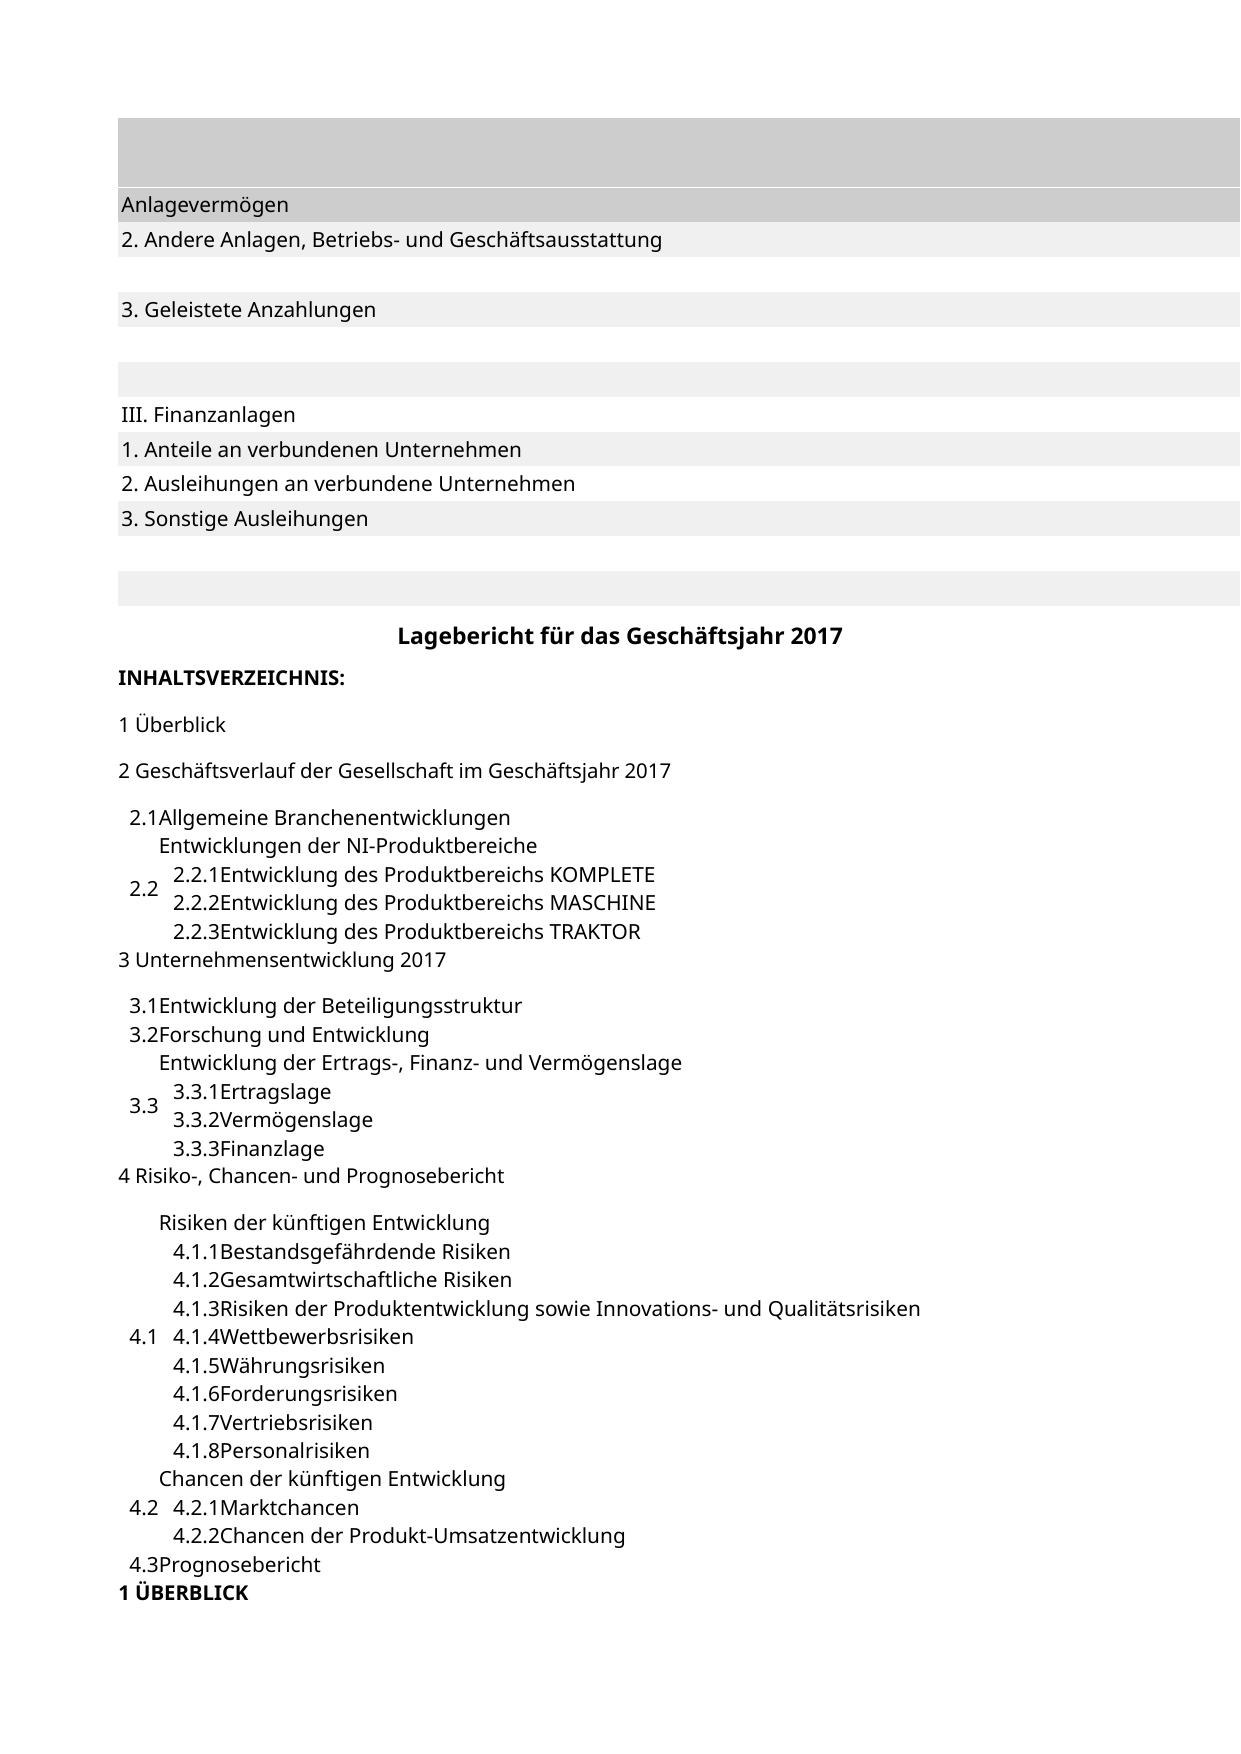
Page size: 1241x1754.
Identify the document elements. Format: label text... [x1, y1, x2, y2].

table_cell 2. Ausleihungen an verbundene Unternehmen [118, 466, 1240, 501]
table_header Risiken der künftigen Entwicklung [159, 1209, 989, 1464]
table_header Ertragslage [220, 1077, 390, 1105]
table_cell Chancen der Produkt-Umsatzentwicklung [220, 1521, 661, 1550]
subtitle Lagebericht für das Geschäftsjahr 2017 [118, 620, 1122, 651]
table_cell Forderungsrisiken [220, 1379, 981, 1408]
table_cell Prognosebericht [159, 1550, 989, 1578]
table_cell 3.3.2 [159, 1105, 219, 1134]
table_cell Anlagevermögen [118, 188, 1240, 222]
table_cell Wettbewerbsrisiken [220, 1322, 981, 1351]
table_cell 4.3 [118, 1550, 158, 1578]
table_cell 3.3 [118, 1049, 158, 1162]
table_cell [118, 153, 1240, 187]
text INHALTSVERZEICHNIS: [118, 664, 1122, 692]
table_cell 4.2.2 [159, 1521, 219, 1550]
table_cell 1. Anteile an verbundenen Unternehmen [118, 432, 1240, 466]
text 4 Risiko-, Chancen- und Prognosebericht [118, 1162, 1122, 1190]
table_header 2.1 [118, 803, 158, 831]
table_cell 4.1.2 [159, 1265, 219, 1294]
text 2 Geschäftsverlauf der Gesellschaft im Geschäftsjahr 2017 [118, 757, 1122, 784]
text 1 ÜBERBLICK [118, 1578, 1122, 1606]
table_header Bestandsgefährdende Risiken [220, 1237, 981, 1265]
table_cell Entwicklung des Produktbereichs MASCHINE [220, 888, 695, 917]
table_cell Währungsrisiken [220, 1351, 981, 1379]
table_cell [118, 257, 1240, 292]
table_cell Finanzlage [220, 1134, 390, 1162]
table_cell [118, 536, 1240, 571]
table_cell Entwicklung der Ertrags-, Finanz- und Vermögenslage [159, 1049, 733, 1162]
table_header 3.3.1 [159, 1077, 219, 1105]
table_cell Personalrisiken [220, 1436, 981, 1464]
table_cell 2.2.2 [159, 888, 219, 917]
table_cell 4.1.3 [159, 1294, 219, 1322]
table_cell 3.2 [118, 1020, 158, 1048]
table_cell 3. Sonstige Ausleihungen [118, 501, 1240, 536]
table_cell 3.3.3 [159, 1134, 219, 1162]
table_cell 2. Andere Anlagen, Betriebs- und Geschäftsausstattung [118, 222, 1240, 257]
table_cell Entwicklung des Produktbereichs TRAKTOR [220, 917, 695, 945]
table_header 4.1 [118, 1209, 158, 1464]
table_header 2.2.1 [159, 860, 219, 888]
text 3 Unternehmensentwicklung 2017 [118, 945, 1122, 973]
table_cell 4.1.5 [159, 1351, 219, 1379]
table_cell Gesamtwirtschaftliche Risiken [220, 1265, 981, 1294]
table_cell Risiken der Produktentwicklung sowie Innovations- und Qualitätsrisiken [220, 1294, 981, 1322]
table_cell Vertriebsrisiken [220, 1408, 981, 1436]
table_header Entwicklung der Beteiligungsstruktur [159, 992, 733, 1020]
table_cell Chancen der künftigen Entwicklung [159, 1465, 989, 1550]
table_cell Entwicklungen der NI-Produktbereiche [159, 831, 703, 945]
table_cell 4.1.6 [159, 1379, 219, 1408]
text 1 Überblick [118, 710, 1122, 738]
table_cell [118, 327, 1240, 362]
table_cell Vermögenslage [220, 1105, 390, 1134]
table_cell 4.1.7 [159, 1408, 219, 1436]
table_cell 2.2 [118, 831, 158, 945]
table_cell III. Finanzanlagen [118, 397, 1240, 432]
table_cell 3. Geleistete Anzahlungen [118, 292, 1240, 327]
table_header 4.2.1 [159, 1493, 219, 1521]
table_cell [118, 362, 1240, 397]
table_cell 2.2.3 [159, 917, 219, 945]
table_cell 4.2 [118, 1465, 158, 1550]
table_cell Forschung und Entwicklung [159, 1020, 733, 1048]
table_cell 4.1.4 [159, 1322, 219, 1351]
table_header Allgemeine Branchenentwicklungen [159, 803, 703, 831]
table_header [118, 118, 1240, 153]
table_header 4.1.1 [159, 1237, 219, 1265]
table_cell [118, 571, 1240, 606]
table_header Entwicklung des Produktbereichs KOMPLETE [220, 860, 695, 888]
table_header 3.1 [118, 992, 158, 1020]
table_cell 4.1.8 [159, 1436, 219, 1464]
table_header Marktchancen [220, 1493, 661, 1521]
